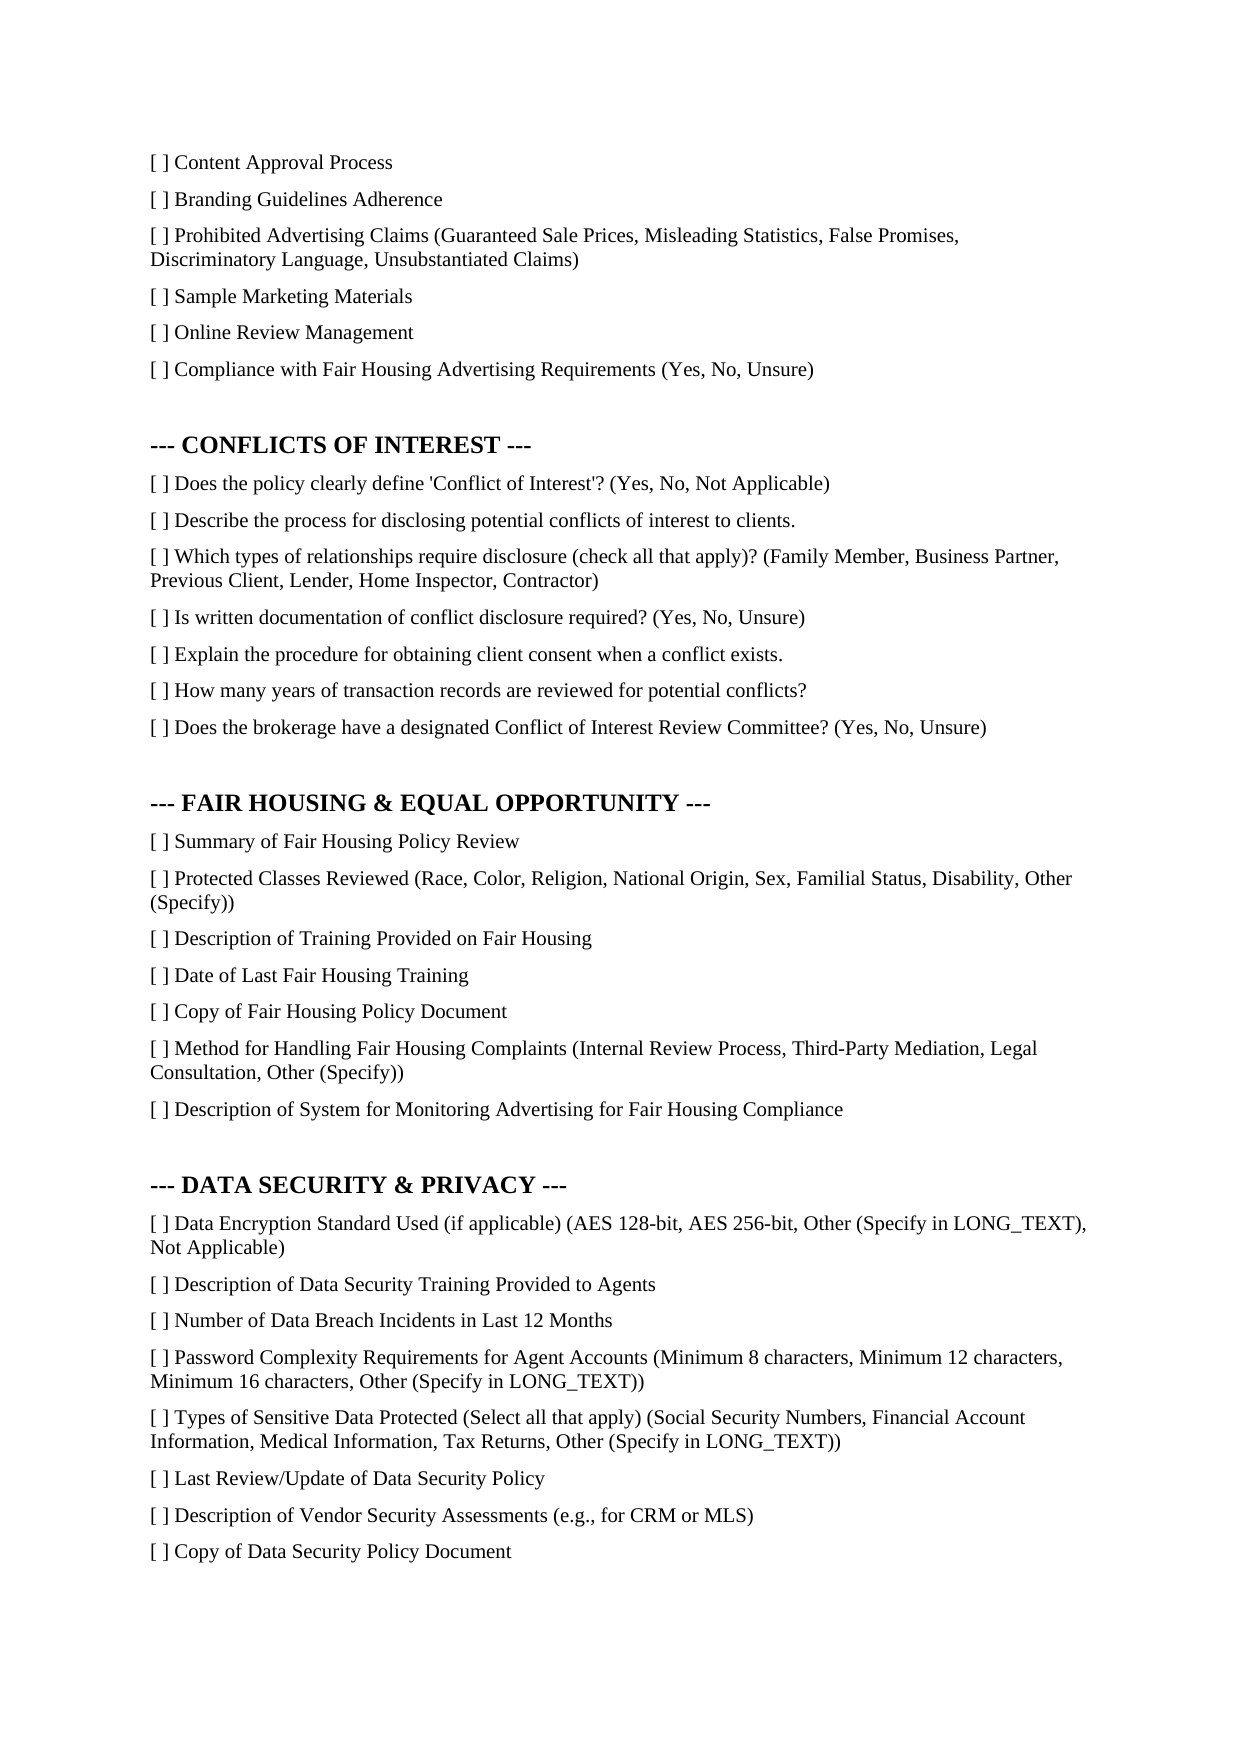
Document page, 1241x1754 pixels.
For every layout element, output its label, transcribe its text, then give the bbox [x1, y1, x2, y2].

text [ ] Compliance with Fair Housing Advertising Requirements (Yes, No, Unsure) [150, 357, 1090, 381]
text [ ] Number of Data Breach Incidents in Last 12 Months [150, 1308, 1090, 1332]
text [ ] Protected Classes Reviewed (Race, Color, Religion, National Origin, Sex, Familial Status, Disability, Other (Specify)) [150, 866, 1090, 914]
text [ ] Summary of Fair Housing Policy Review [150, 829, 1090, 853]
text [ ] Last Review/Update of Data Security Policy [150, 1466, 1090, 1490]
text [ ] Describe the process for disclosing potential conflicts of interest to clients. [150, 508, 1090, 532]
text --- CONFLICTS OF INTEREST --- [150, 430, 1090, 459]
text [ ] Password Complexity Requirements for Agent Accounts (Minimum 8 characters, Minimum 12 characters, Minimum 16 characters, Other (Specify in LONG_TEXT)) [150, 1345, 1090, 1393]
text [ ] Content Approval Process [150, 150, 1090, 174]
text [ ] Which types of relationships require disclosure (check all that apply)? (Family Member, Business Partner, Previous Client, Lender, Home Inspector, Contractor) [150, 544, 1090, 592]
text [ ] Branding Guidelines Adherence [150, 187, 1090, 211]
text [ ] Online Review Management [150, 320, 1090, 344]
text [ ] Description of System for Monitoring Advertising for Fair Housing Compliance [150, 1097, 1090, 1121]
text [ ] Prohibited Advertising Claims (Guaranteed Sale Prices, Misleading Statistics, False Promises, Discriminatory Language, Unsubstantiated Claims) [150, 223, 1090, 271]
text [ ] Sample Marketing Materials [150, 284, 1090, 308]
text [ ] Is written documentation of conflict disclosure required? (Yes, No, Unsure) [150, 605, 1090, 629]
text [ ] How many years of transaction records are reviewed for potential conflicts? [150, 678, 1090, 702]
text [ ] Description of Vendor Security Assessments (e.g., for CRM or MLS) [150, 1502, 1090, 1527]
text [ ] Method for Handling Fair Housing Complaints (Internal Review Process, Third-Party Mediation, Legal Consultation, Other (Specify)) [150, 1036, 1090, 1084]
text [ ] Description of Data Security Training Provided to Agents [150, 1272, 1090, 1296]
text [ ] Data Encryption Standard Used (if applicable) (AES 128-bit, AES 256-bit, Other (Specify in LONG_TEXT), Not Applicable) [150, 1211, 1090, 1259]
text [ ] Types of Sensitive Data Protected (Select all that apply) (Social Security Numbers, Financial Account Information, Medical Information, Tax Returns, Other (Specify in LONG_TEXT)) [150, 1405, 1090, 1453]
text [ ] Does the policy clearly define 'Conflict of Interest'? (Yes, No, Not Applicable) [150, 471, 1090, 495]
text [ ] Copy of Data Security Policy Document [150, 1539, 1090, 1563]
text [ ] Date of Last Fair Housing Training [150, 963, 1090, 987]
text [ ] Copy of Fair Housing Policy Document [150, 999, 1090, 1023]
text --- FAIR HOUSING & EQUAL OPPORTUNITY --- [150, 788, 1090, 817]
text --- DATA SECURITY & PRIVACY --- [150, 1170, 1090, 1198]
text [ ] Does the brokerage have a designated Conflict of Interest Review Committee? (Yes, No, Unsure) [150, 715, 1090, 739]
text [ ] Description of Training Provided on Fair Housing [150, 926, 1090, 950]
text [ ] Explain the procedure for obtaining client consent when a conflict exists. [150, 642, 1090, 666]
